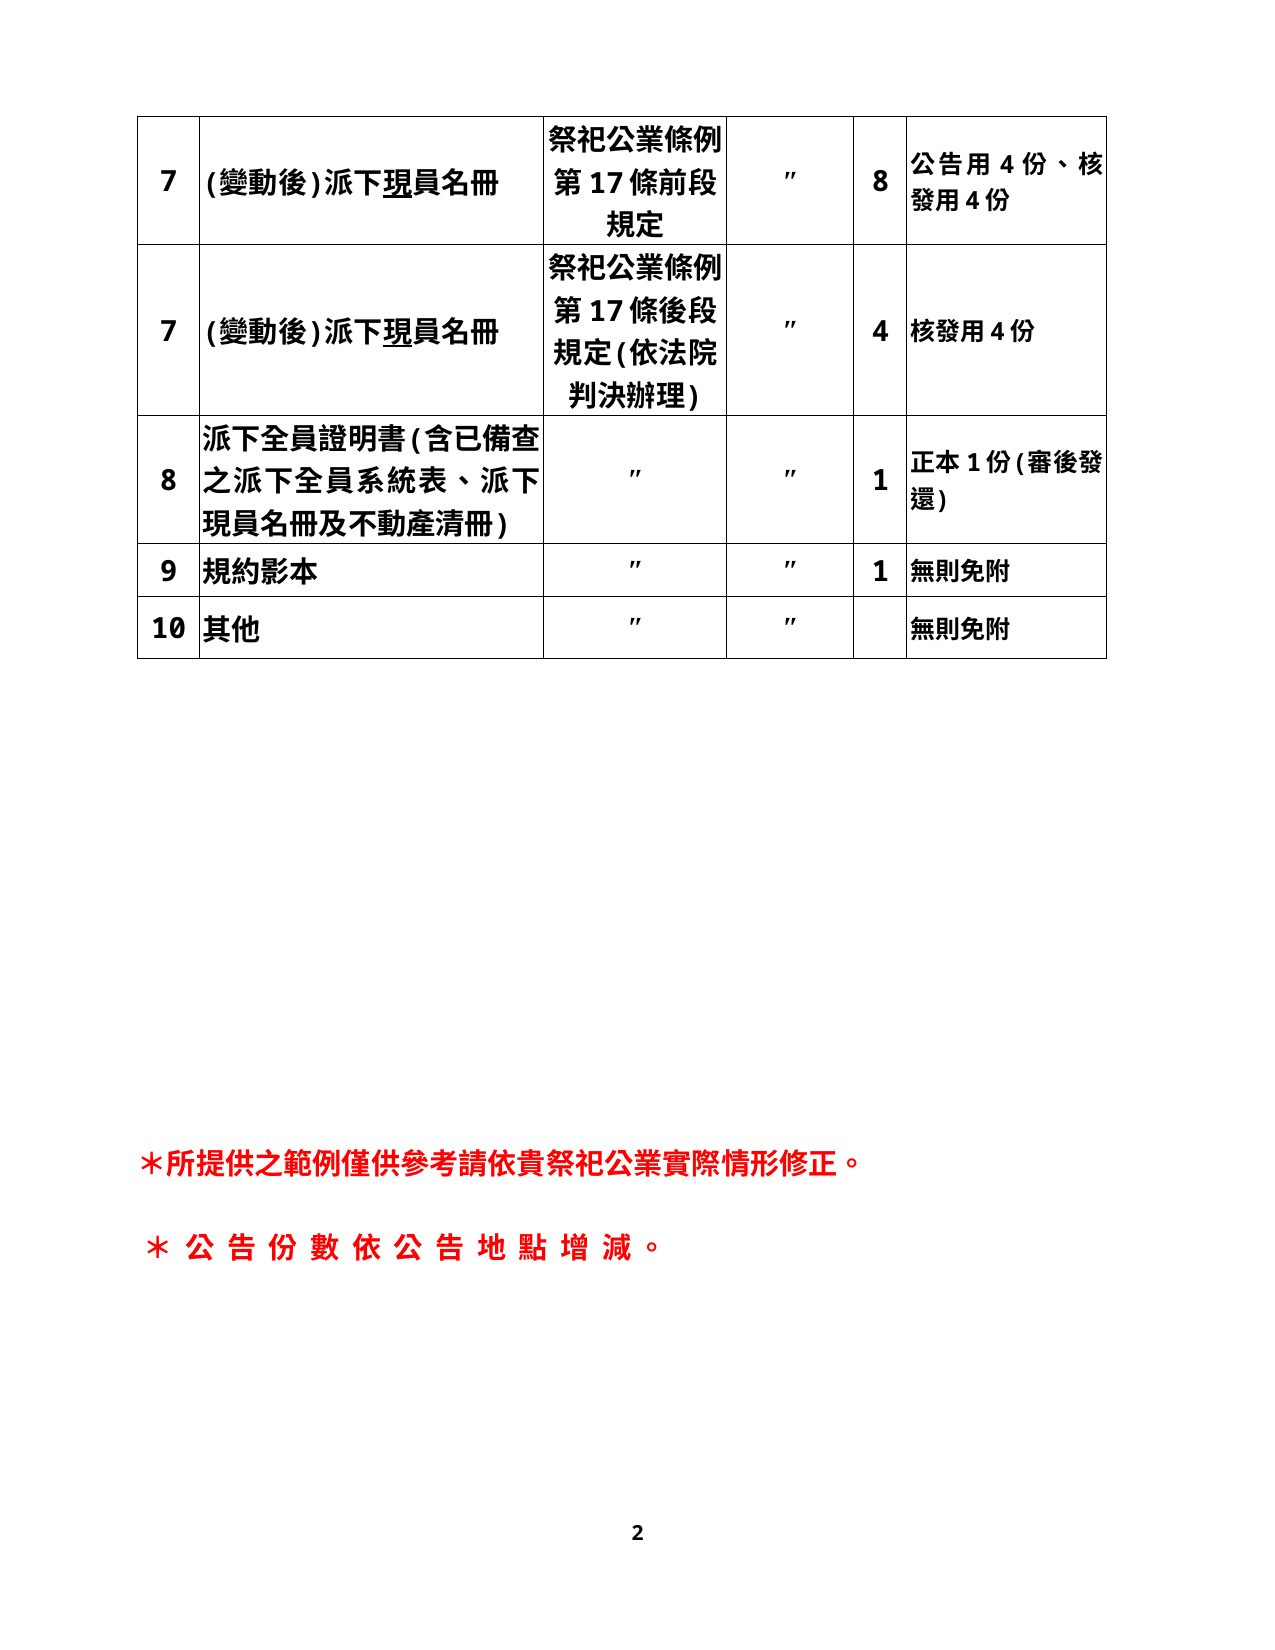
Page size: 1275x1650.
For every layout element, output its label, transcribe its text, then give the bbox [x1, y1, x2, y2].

table_cell 4 [854, 245, 906, 414]
table_cell ″ [544, 597, 726, 658]
table_cell 核發用4份 [907, 245, 1106, 414]
table_cell ″ [727, 117, 853, 244]
table_cell ″ [727, 597, 853, 658]
table_cell 祭祀公業條例第17條前段規定 [544, 117, 726, 244]
table_cell 9 [138, 544, 199, 596]
table_cell 規約影本 [200, 544, 543, 596]
table_cell 1 [854, 416, 906, 543]
table_cell ″ [544, 416, 726, 543]
table_cell 無則免附 [907, 544, 1106, 596]
table_cell 無則免附 [907, 597, 1106, 658]
table_cell 8 [854, 117, 906, 244]
table_cell 10 [138, 597, 199, 658]
table_cell 正本1份(審後發還) [907, 416, 1106, 543]
table_cell 祭祀公業條例第17條後段規定(依法院判決辦理) [544, 245, 726, 414]
table_cell ″ [727, 416, 853, 543]
table_cell 派下全員證明書(含已備查之派下全員系統表、派下現員名冊及不動產清冊) [200, 416, 543, 543]
table_cell 7 [138, 245, 199, 414]
table_cell 1 [854, 544, 906, 596]
table_cell ″ [727, 245, 853, 414]
table_cell (變動後)派下現員名冊 [200, 245, 543, 414]
table_cell 7 [138, 117, 199, 244]
table_cell ″ [544, 544, 726, 596]
table_cell 其他 [200, 597, 543, 658]
text ＊所提供之範例僅供參考請依貴祭祀公業實際情形修正。 [137, 1141, 1137, 1183]
table_cell ″ [727, 544, 853, 596]
table_cell 公告用4份、核發用4份 [907, 117, 1106, 244]
table_cell [854, 597, 906, 658]
table_cell 8 [138, 416, 199, 543]
table_cell (變動後)派下現員名冊 [200, 117, 543, 244]
text ＊公告份數依公告地點增減。 [137, 1204, 1137, 1267]
